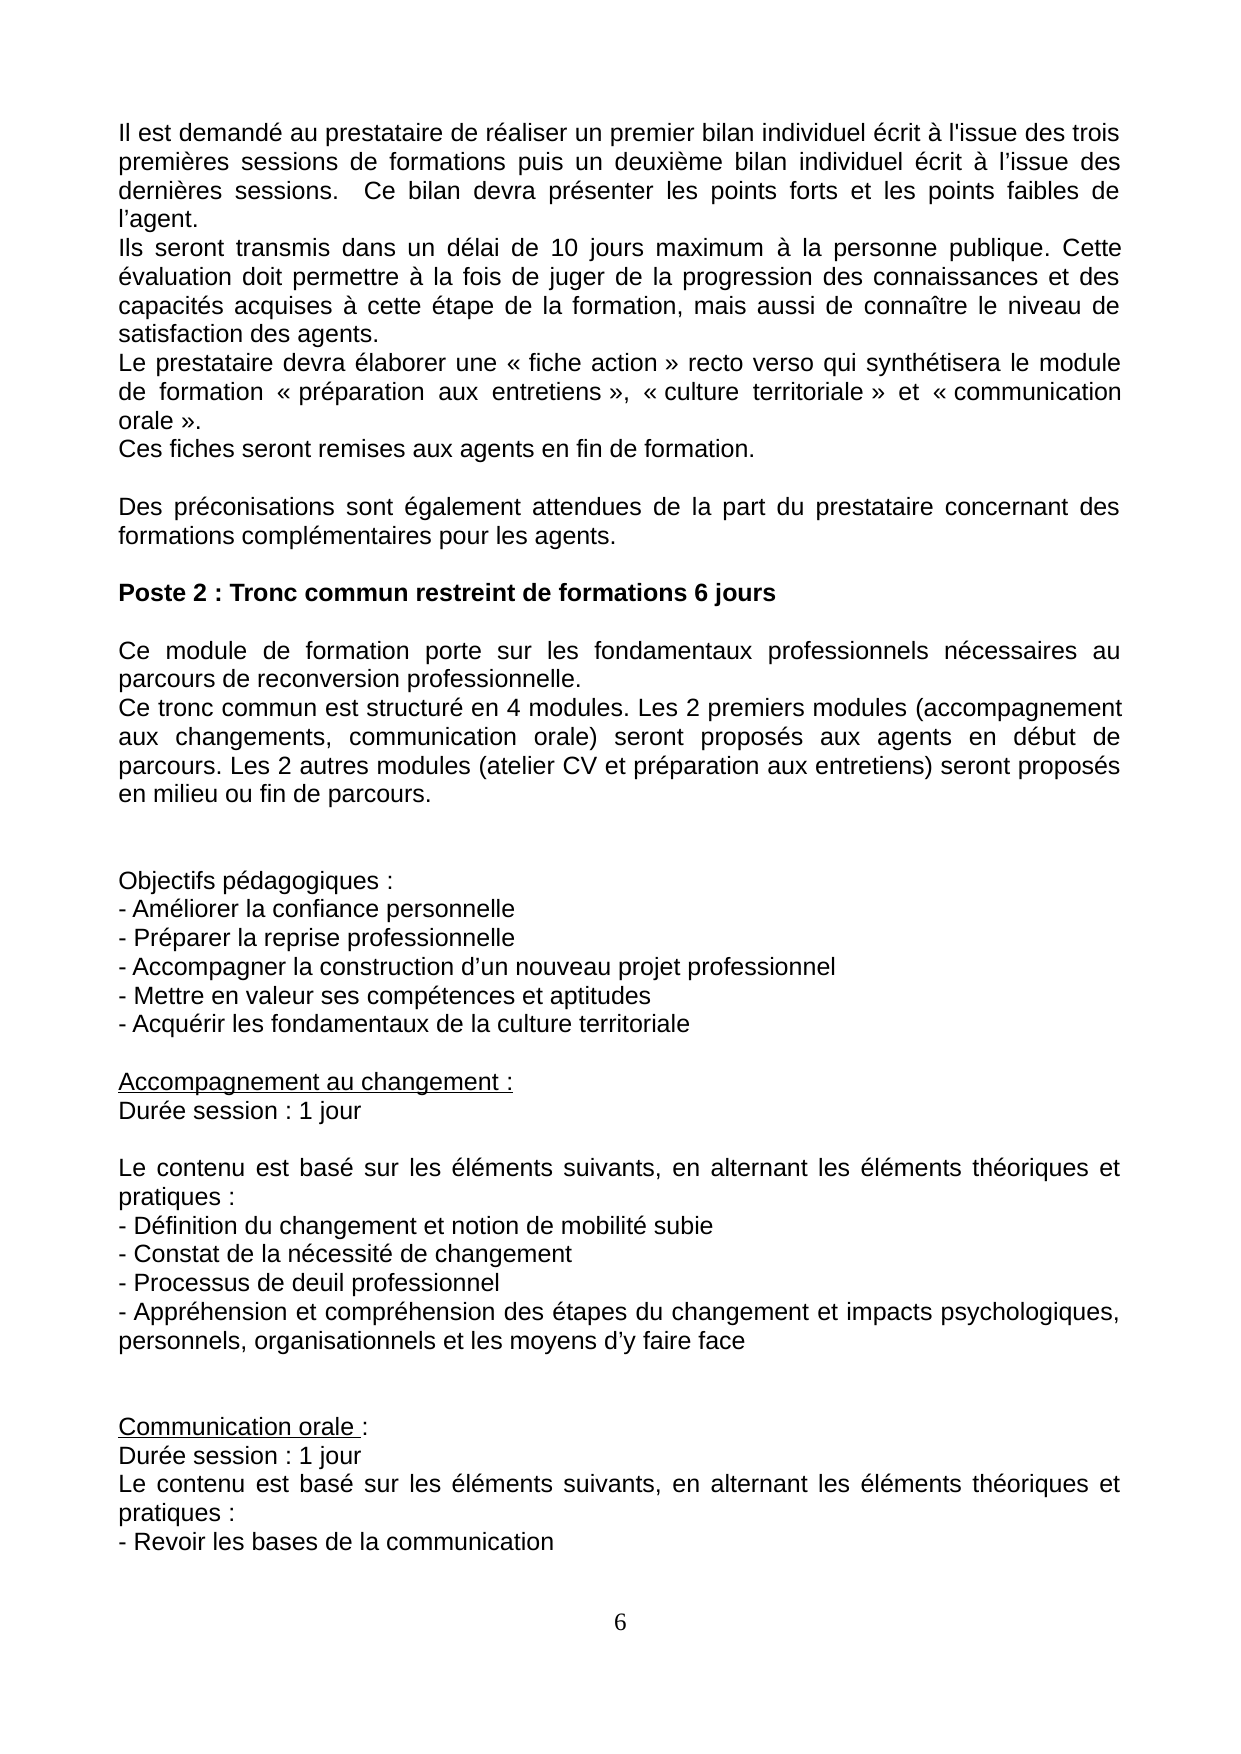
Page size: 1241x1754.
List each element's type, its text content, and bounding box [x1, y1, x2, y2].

text Le prestataire devra élaborer une « fiche action » recto verso qui synthétisera le module de formation « préparation aux entretiens », « culture territoriale » et « communication orale ». [118, 348, 1122, 434]
text Le contenu est basé sur les éléments suivants, en alternant les éléments théoriques et pratiques : [118, 1469, 1122, 1527]
text - Accompagner la construction d’un nouveau projet professionnel [118, 952, 1122, 981]
text Durée session : 1 jour [118, 1096, 1122, 1124]
text - Mettre en valeur ses compétences et aptitudes [118, 981, 1122, 1009]
text Objectifs pédagogiques : [118, 866, 1122, 894]
text - Acquérir les fondamentaux de la culture territoriale [118, 1009, 1122, 1038]
text Le contenu est basé sur les éléments suivants, en alternant les éléments théoriques et pratiques : [118, 1153, 1122, 1211]
text - Processus de deuil professionnel [118, 1268, 1122, 1297]
text Ces fiches seront remises aux agents en fin de formation. [118, 434, 1122, 463]
text - Appréhension et compréhension des étapes du changement et impacts psychologiques, personnels, organisationnels et les moyens d’y faire face [118, 1297, 1122, 1354]
text - Définition du changement et notion de mobilité subie [118, 1211, 1122, 1239]
text Il est demandé au prestataire de réaliser un premier bilan individuel écrit à l'issue des trois premières sessions de formations puis un deuxième bilan individuel écrit à l’issue des dernières sessions. Ce bilan devra présenter les points forts et les points faibles de l’agent. [118, 118, 1122, 233]
text Ce tronc commun est structuré en 4 modules. Les 2 premiers modules (accompagnement aux changements, communication orale) seront proposés aux agents en début de parcours. Les 2 autres modules (atelier CV et préparation aux entretiens) seront proposés en milieu ou fin de parcours. [118, 693, 1122, 808]
text Communication orale : [118, 1412, 1122, 1441]
text Poste 2 : Tronc commun restreint de formations 6 jours [118, 578, 1122, 607]
text Durée session : 1 jour [118, 1441, 1122, 1469]
text Accompagnement au changement : [118, 1067, 1122, 1096]
text - Constat de la nécessité de changement [118, 1239, 1122, 1268]
text Ce module de formation porte sur les fondamentaux professionnels nécessaires au parcours de reconversion professionnelle. [118, 636, 1122, 693]
text Ils seront transmis dans un délai de 10 jours maximum à la personne publique. Cette évaluation doit permettre à la fois de juger de la progression des connaissances et des capacités acquises à cette étape de la formation, mais aussi de connaître le niveau de satisfaction des agents. [118, 233, 1122, 348]
text - Préparer la reprise professionnelle [118, 923, 1122, 952]
text Des préconisations sont également attendues de la part du prestataire concernant des formations complémentaires pour les agents. [118, 492, 1122, 549]
text - Améliorer la confiance personnelle [118, 894, 1122, 923]
text - Revoir les bases de la communication [118, 1527, 1122, 1556]
